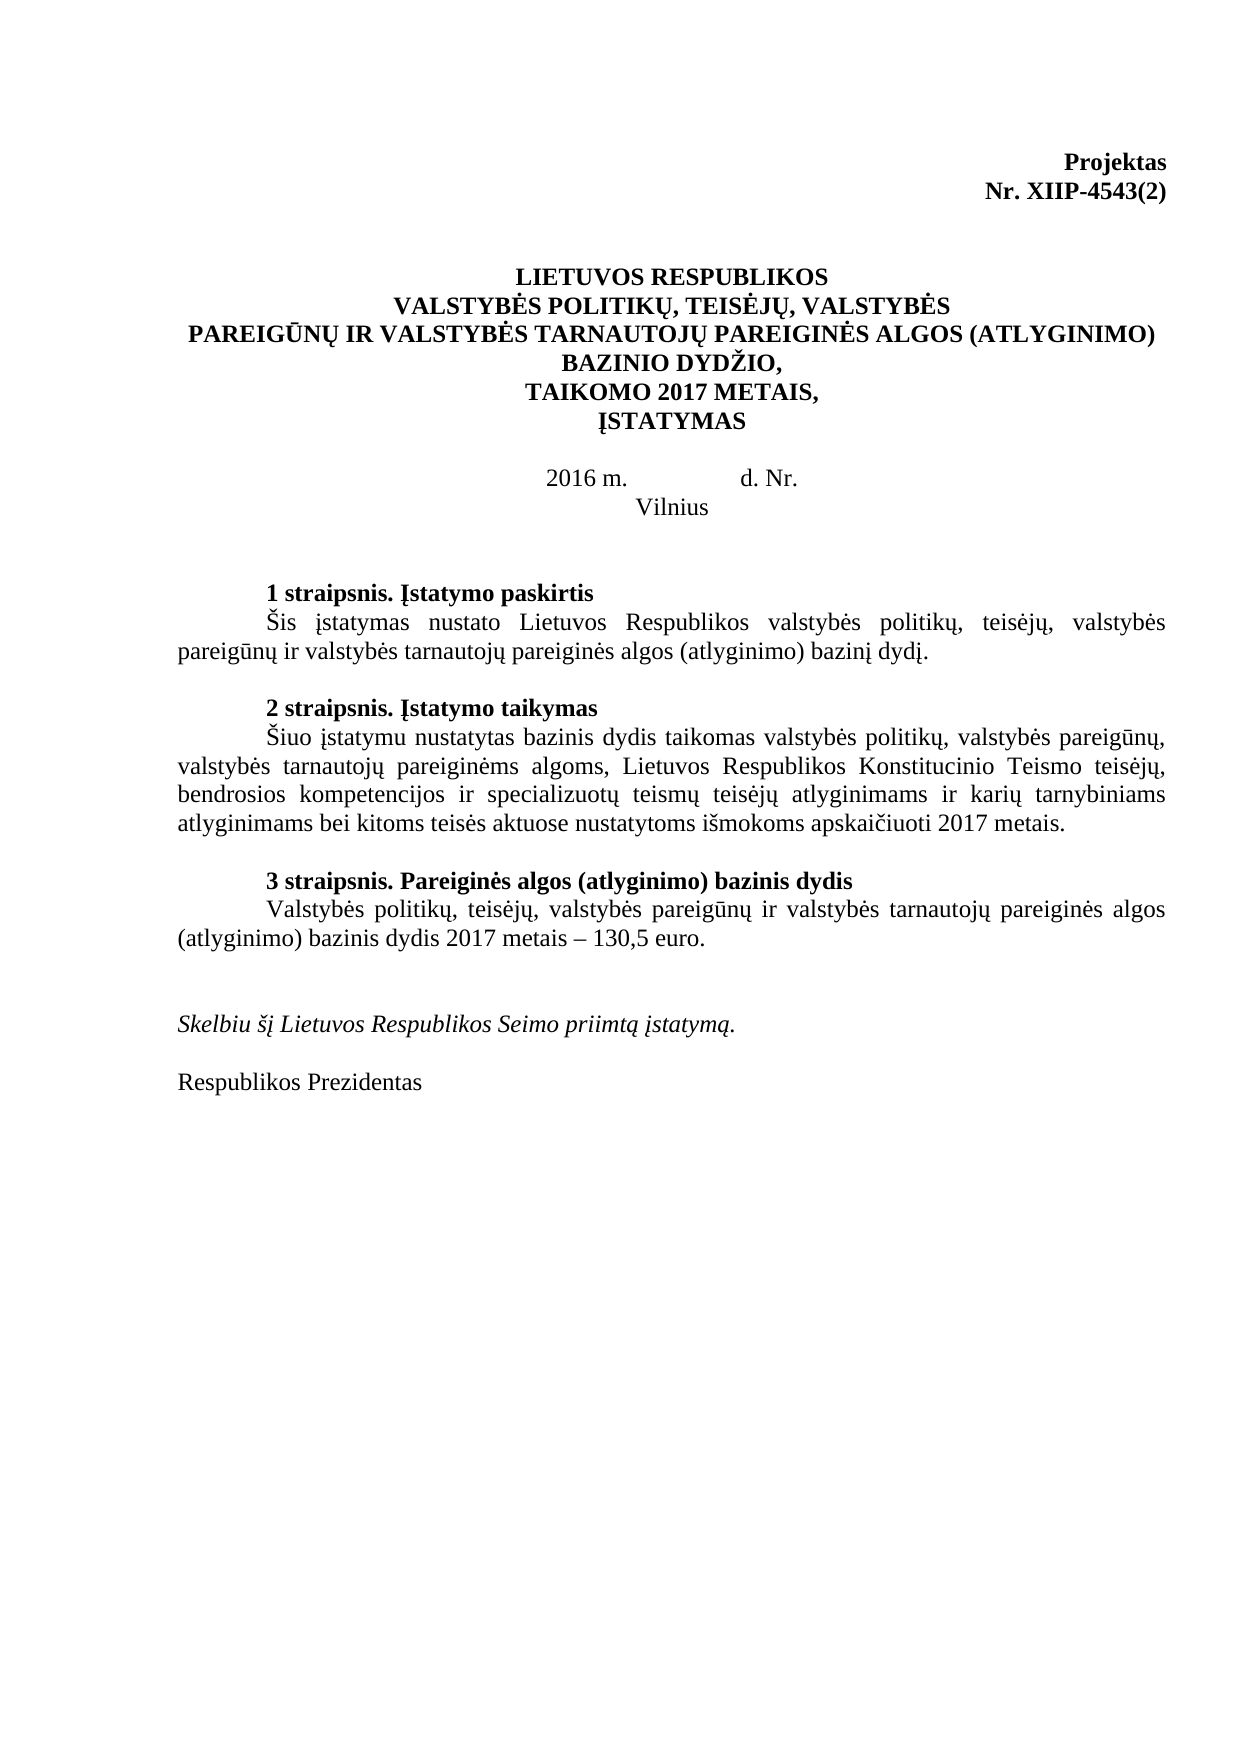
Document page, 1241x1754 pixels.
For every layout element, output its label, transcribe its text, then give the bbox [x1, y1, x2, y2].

text 2 straipsnis. Įstatymo taikymas [177, 693, 1167, 722]
text 3 straipsnis. Pareiginės algos (atlyginimo) bazinis dydis [177, 866, 1167, 894]
text Valstybės politikų, teisėjų, valstybės pareigūnų ir valstybės tarnautojų pareiginės algos (atlyginimo) bazinis dydis 2017 metais – 130,5 euro. [177, 894, 1167, 952]
text Projektas Nr. XIIP-4543(2) [177, 147, 1167, 204]
text Respublikos Prezidentas [177, 1067, 1167, 1096]
text Šiuo įstatymu nustatytas bazinis dydis taikomas valstybės politikų, valstybės pareigūnų, valstybės tarnautojų pareiginėms algoms, Lietuvos Respublikos Konstitucinio Teismo teisėjų, bendrosios kompetencijos ir specializuotų teismų teisėjų atlyginimams ir karių tarnybiniams atlyginimams bei kitoms teisės aktuose nustatytoms išmokoms apskaičiuoti 2017 metais. [177, 722, 1167, 837]
text 2016 m. d. Nr. [177, 463, 1167, 492]
text PAREIGŪNŲ IR VALSTYBĖS TARNAUTOJŲ PAREIGINĖS ALGOS (ATLYGINIMO) BAZINIO DYDŽIO, [177, 319, 1167, 377]
text Šis įstatymas nustato Lietuvos Respublikos valstybės politikų, teisėjų, valstybės pareigūnų ir valstybės tarnautojų pareiginės algos (atlyginimo) bazinį dydį. [177, 607, 1167, 664]
text 1 straipsnis. Įstatymo paskirtis [177, 578, 1167, 607]
text Vilnius [177, 492, 1167, 521]
text Skelbiu šį Lietuvos Respublikos Seimo priimtą įstatymą. [177, 1009, 1167, 1038]
text LIETUVOS RESPUBLIKOS [177, 262, 1167, 291]
text ĮSTATYMAS [177, 406, 1167, 434]
text TAIKOMO 2017 METAIS, [177, 377, 1167, 406]
text VALSTYBĖS POLITIKŲ, TEISĖJŲ, VALSTYBĖS [177, 291, 1167, 319]
